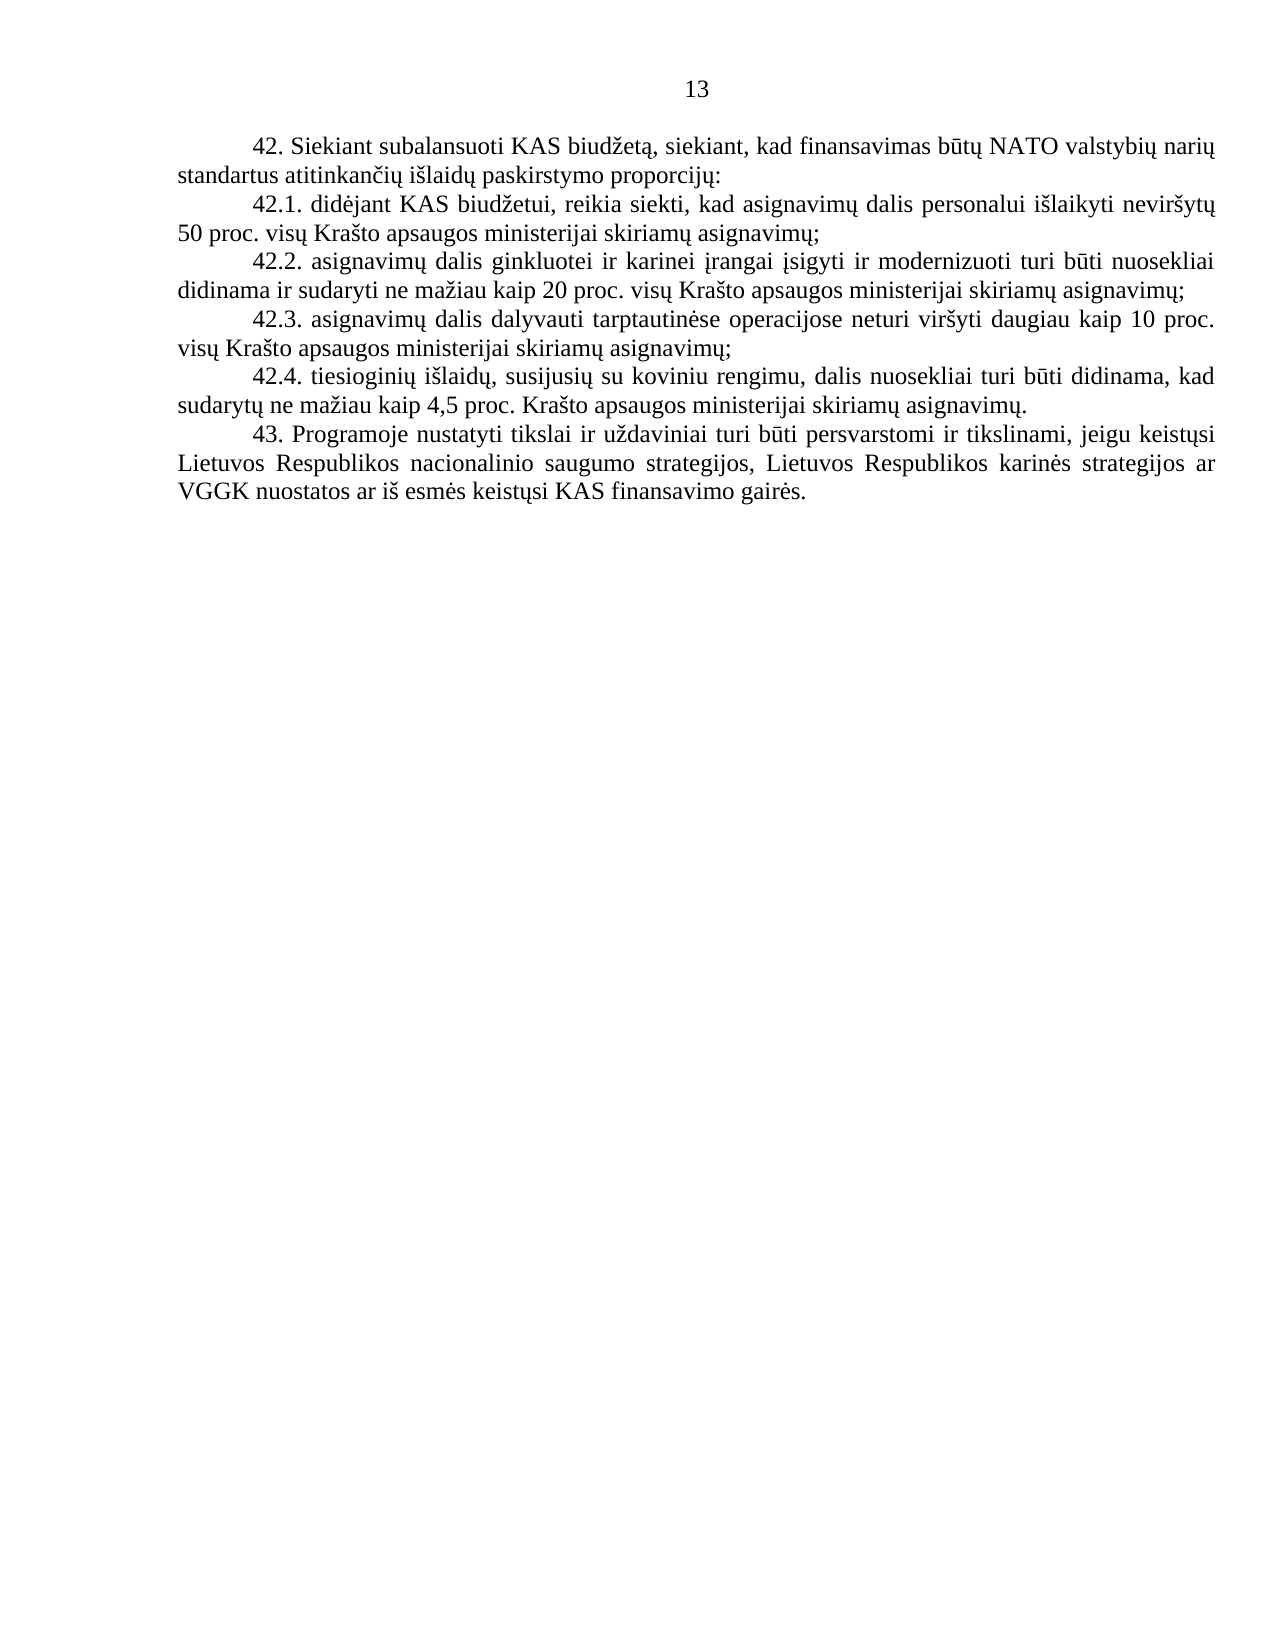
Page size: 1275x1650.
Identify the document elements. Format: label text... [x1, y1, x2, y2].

text 42.3. asignavimų dalis dalyvauti tarptautinėse operacijose neturi viršyti daugiau kaip 10 proc. visų Krašto apsaugos ministerijai skiriamų asignavimų; [177, 304, 1216, 361]
text 43. Programoje nustatyti tikslai ir uždaviniai turi būti persvarstomi ir tikslinami, jeigu keistųsi Lietuvos Respublikos nacionalinio saugumo strategijos, Lietuvos Respublikos karinės strategijos ar VGGK nuostatos ar iš esmės keistųsi KAS finansavimo gairės. [177, 419, 1216, 505]
text 42.4. tiesioginių išlaidų, susijusių su koviniu rengimu, dalis nuosekliai turi būti didinama, kad sudarytų ne mažiau kaip 4,5 proc. Krašto apsaugos ministerijai skiriamų asignavimų. [177, 361, 1216, 419]
text 42.1. didėjant KAS biudžetui, reikia siekti, kad asignavimų dalis personalui išlaikyti neviršytų 50 proc. visų Krašto apsaugos ministerijai skiriamų asignavimų; [177, 189, 1216, 246]
text 42.2. asignavimų dalis ginkluotei ir karinei įrangai įsigyti ir modernizuoti turi būti nuosekliai didinama ir sudaryti ne mažiau kaip 20 proc. visų Krašto apsaugos ministerijai skiriamų asignavimų; [177, 246, 1216, 304]
text 42. Siekiant subalansuoti KAS biudžetą, siekiant, kad finansavimas būtų NATO valstybių narių standartus atitinkančių išlaidų paskirstymo proporcijų: [177, 131, 1216, 189]
